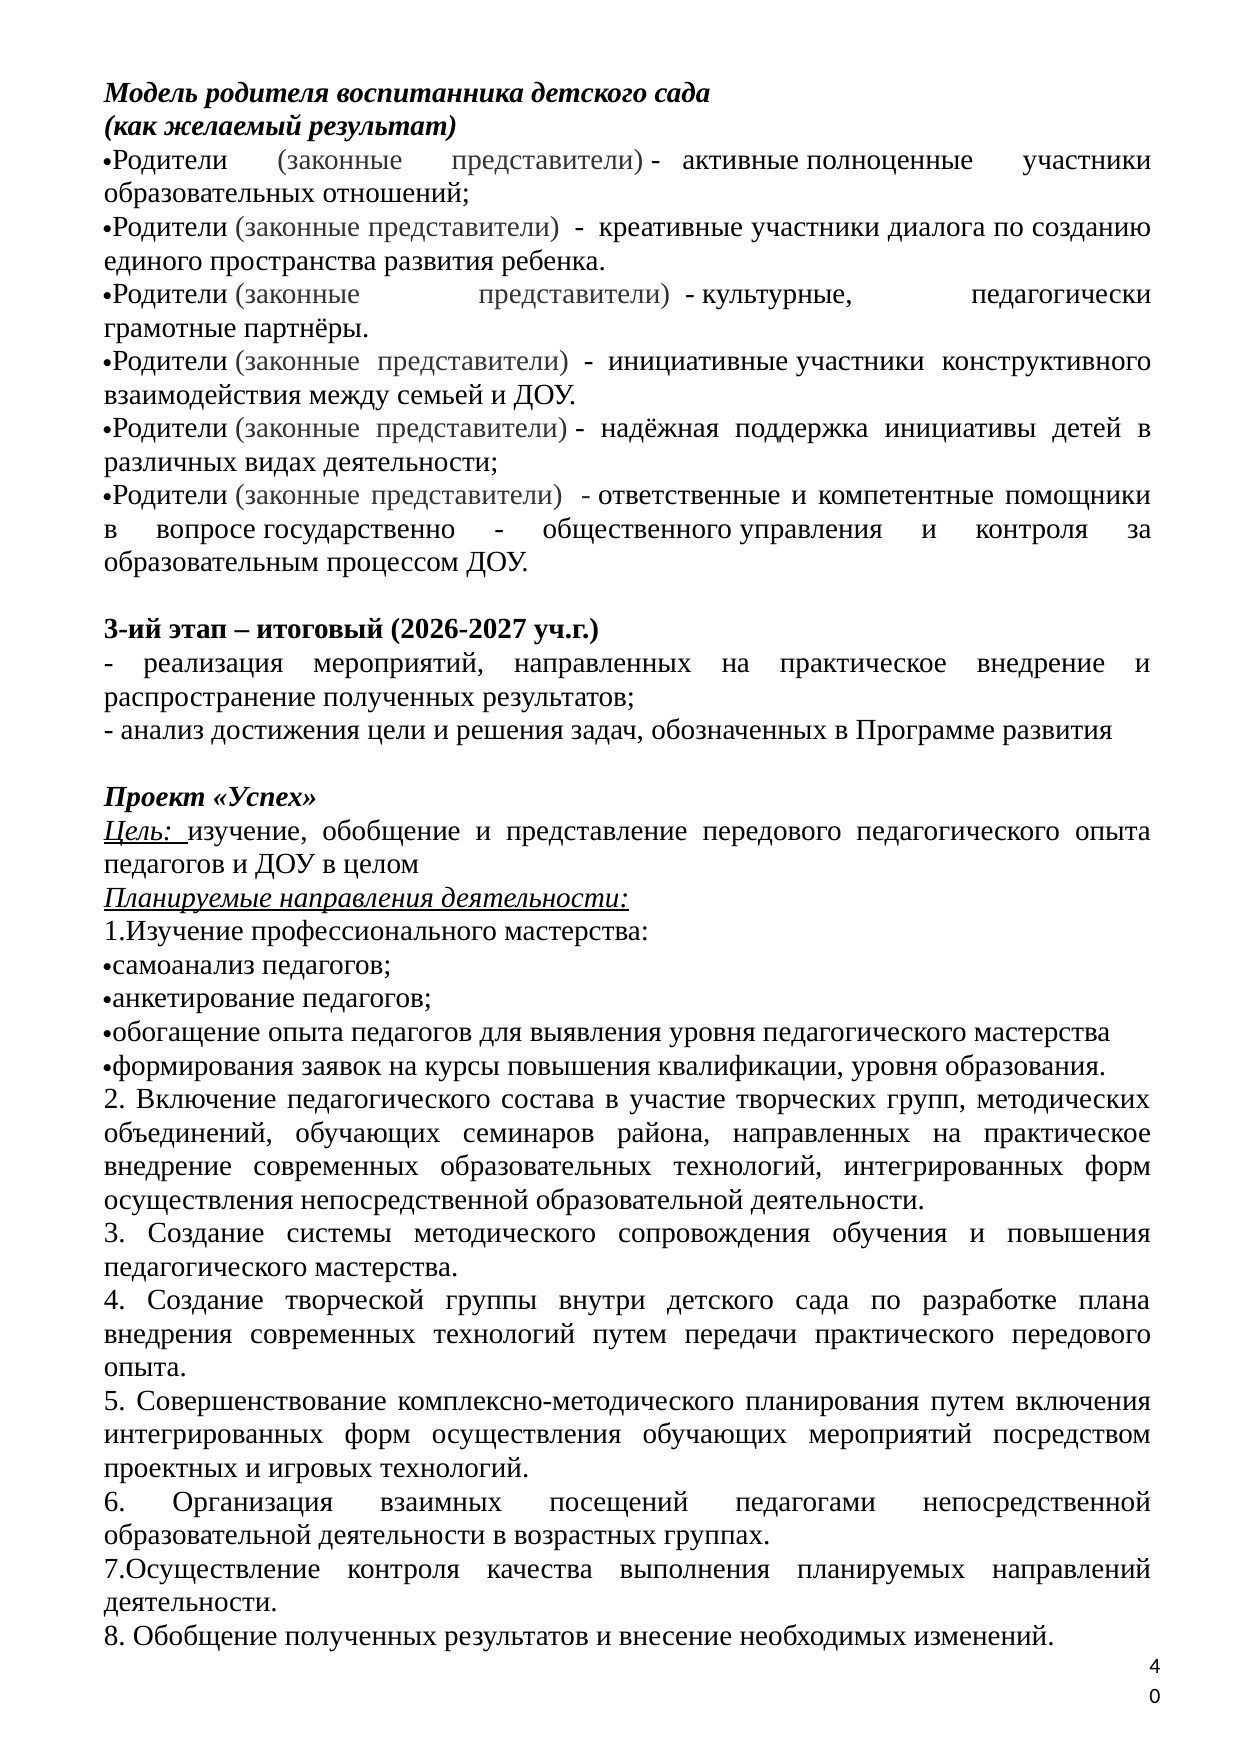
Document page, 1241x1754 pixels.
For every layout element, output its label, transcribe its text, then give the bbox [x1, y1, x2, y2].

list обогащение опыта педагогов для выявления уровня педагогического мастерства [103, 1014, 1152, 1048]
text 5. Совершенствование комплексно-методического планирования путем включения интегрированных форм осуществления обучающих мероприятий посредством проектных и игровых технологий. [103, 1383, 1152, 1484]
list Родители (законные представители) - активные полноценные участники образовательных отношений; [103, 142, 1152, 209]
list самоанализ педагогов; [103, 947, 1152, 981]
text 4. Создание творческой группы внутри детского сада по разработке плана внедрения современных технологий путем передачи практического передового опыта. [103, 1282, 1152, 1383]
list Родители (законные представители) - инициативные участники конструктивного взаимодействия между семьей и ДОУ. [103, 343, 1152, 410]
text - реализация мероприятий, направленных на практическое внедрение и распространение полученных результатов; [103, 645, 1152, 712]
list формирования заявок на курсы повышения квалификации, уровня образования. [103, 1048, 1152, 1081]
text (как желаемый результат) [103, 108, 1152, 142]
text 8. Обобщение полученных результатов и внесение необходимых изменений. [103, 1618, 1152, 1651]
list анкетирование педагогов; [103, 981, 1152, 1014]
text 2. Включение педагогического состава в участие творческих групп, методических объединений, обучающих семинаров района, направленных на практическое внедрение современных образовательных технологий, интегрированных форм осуществления непосредственной образовательной деятельности. [103, 1081, 1152, 1215]
text 6. Организация взаимных посещений педагогами непосредственной образовательной деятельности в возрастных группах. [103, 1484, 1152, 1551]
text 1.Изучение профессионального мастерства: [103, 913, 1152, 947]
text Цель: изучение, обобщение и представление передового педагогического опыта педагогов и ДОУ в целом [103, 813, 1152, 880]
text - анализ достижения цели и решения задач, обозначенных в Программе развития [103, 712, 1152, 746]
text Планируемые направления деятельности: [103, 880, 1152, 913]
text 7.Осуществление контроля качества выполнения планируемых направлений деятельности. [103, 1551, 1152, 1618]
list Родители (законные представители) - надёжная поддержка инициативы детей в различных видах деятельности; [103, 410, 1152, 477]
text Проект «Успех» [103, 779, 1152, 813]
list Родители (законные представители) - ответственные и компетентные помощники в вопросе государственно - общественного управления и контроля за образовательным процессом ДОУ. [103, 477, 1152, 578]
list Родители (законные представители) - культурные, педагогически грамотные партнёры. [103, 276, 1152, 343]
text 3-ий этап – итоговый (2026-2027 уч.г.) [103, 612, 1152, 645]
text Модель родителя воспитанника детского сада [103, 75, 1152, 108]
text 3. Создание системы методического сопровождения обучения и повышения педагогического мастерства. [103, 1215, 1152, 1282]
list Родители (законные представители) - креативные участники диалога по созданию единого пространства развития ребенка. [103, 209, 1152, 276]
